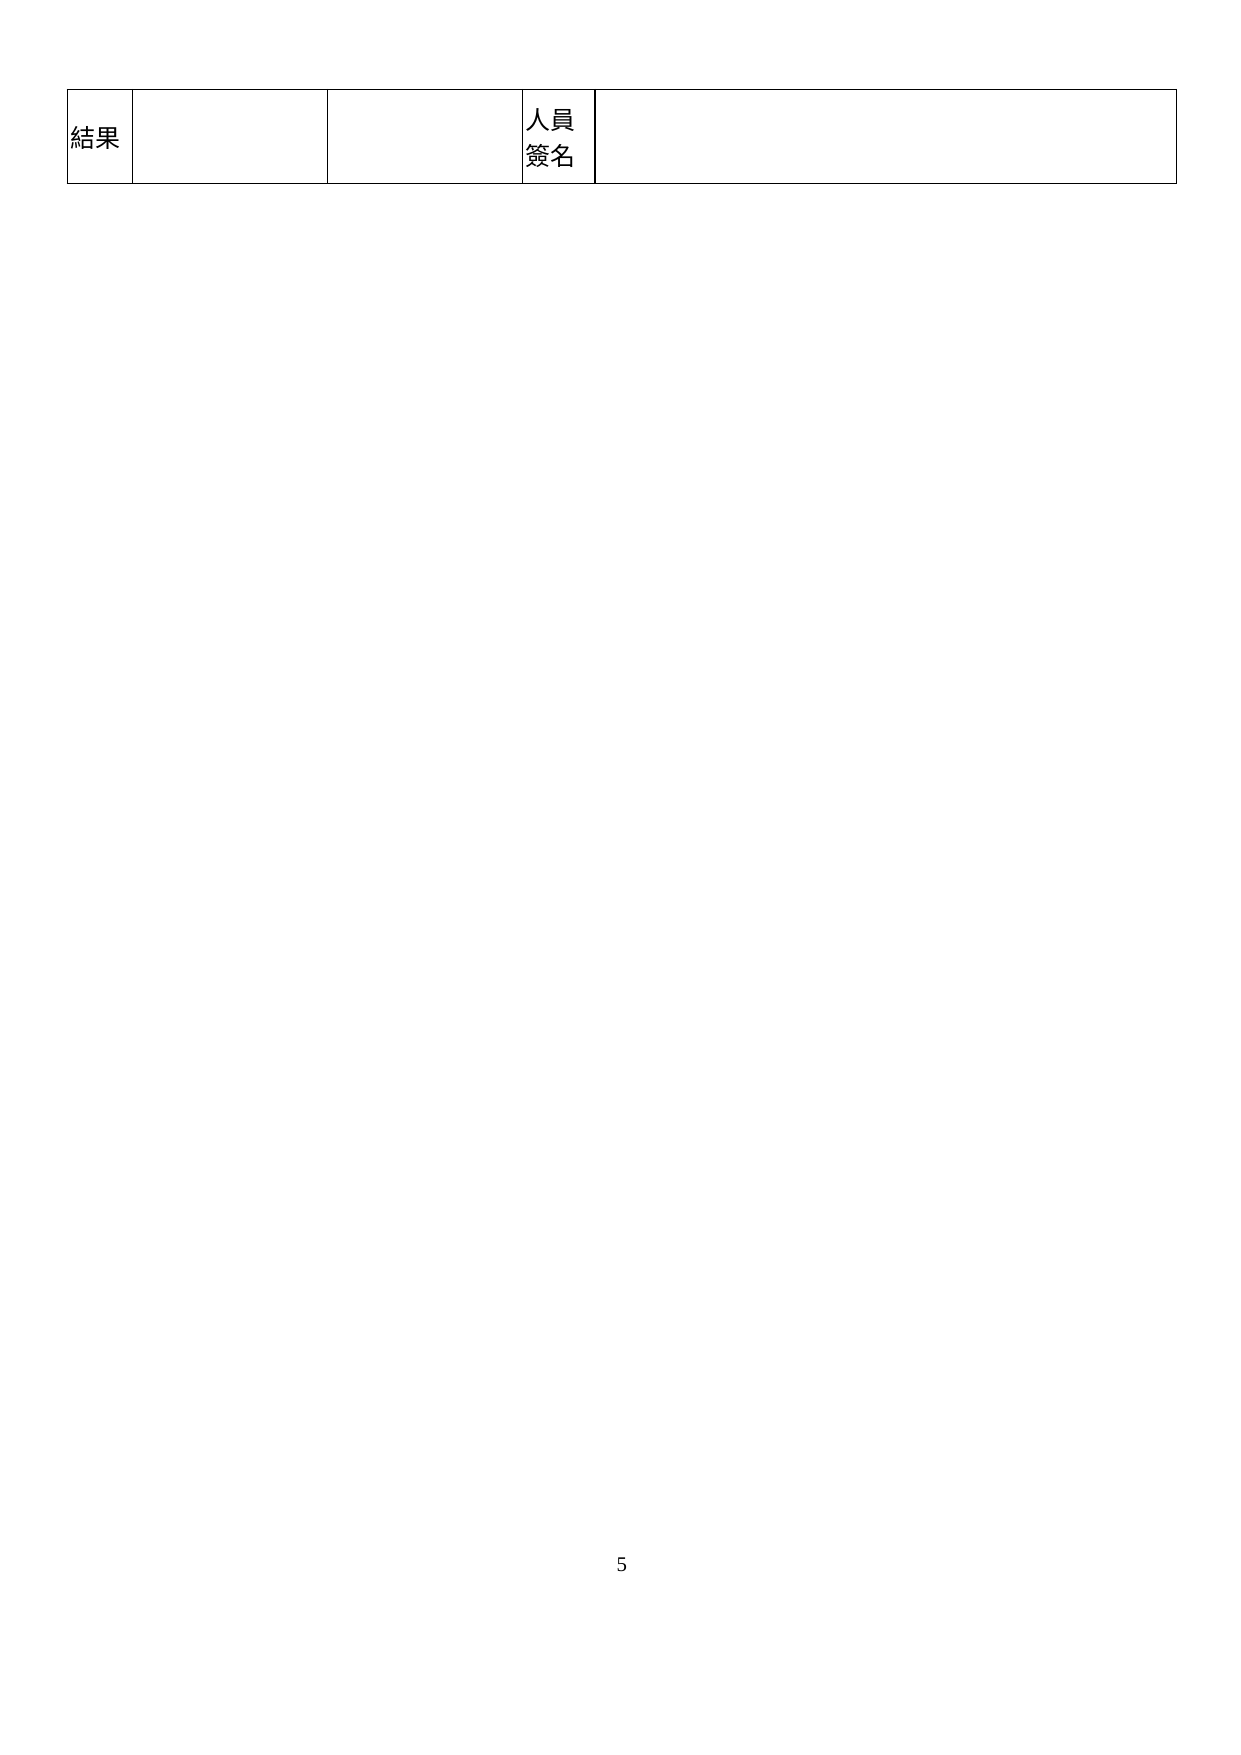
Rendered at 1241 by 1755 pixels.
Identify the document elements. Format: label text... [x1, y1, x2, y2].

table_cell 人員簽名 [523, 90, 594, 183]
table_cell [596, 90, 1176, 183]
table_cell [328, 90, 522, 183]
table_cell [133, 90, 327, 183]
table_cell 結果 [68, 90, 132, 183]
